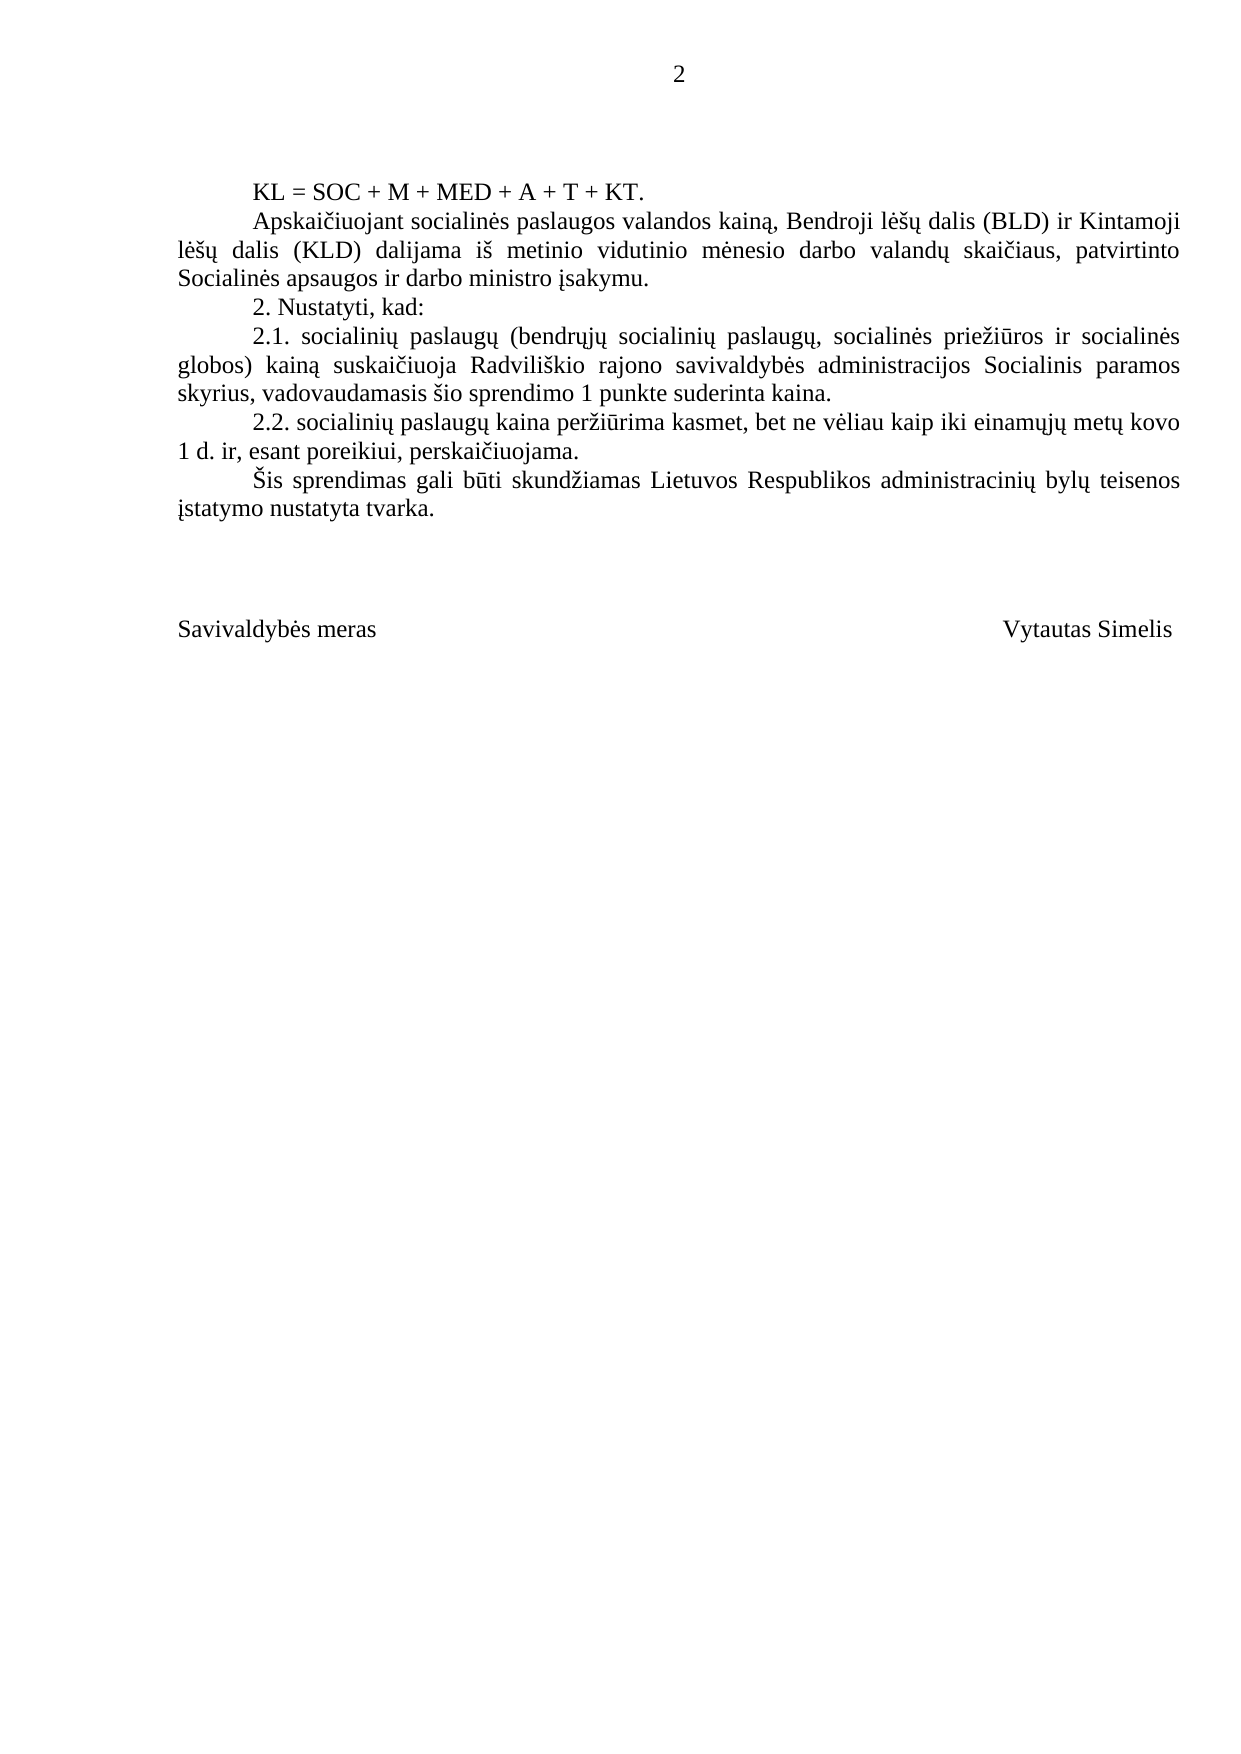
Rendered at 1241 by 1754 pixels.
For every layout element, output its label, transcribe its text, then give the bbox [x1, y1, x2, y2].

text 2.2. socialinių paslaugų kaina peržiūrima kasmet, bet ne vėliau kaip iki einamųjų metų kovo 1 d. ir, esant poreikiui, perskaičiuojama. [177, 407, 1181, 465]
text Savivaldybės meras Vytautas Simelis [177, 614, 1181, 643]
text Šis sprendimas gali būti skundžiamas Lietuvos Respublikos administracinių bylų teisenos įstatymo nustatyta tvarka. [177, 465, 1181, 522]
text Apskaičiuojant socialinės paslaugos valandos kainą, Bendroji lėšų dalis (BLD) ir Kintamoji lėšų dalis (KLD) dalijama iš metinio vidutinio mėnesio darbo valandų skaičiaus, patvirtinto Socialinės apsaugos ir darbo ministro įsakymu. [177, 206, 1181, 292]
text 2. Nustatyti, kad: [177, 292, 1181, 321]
text KL = SOC + M + MED + A + T + KT. [177, 177, 1181, 206]
text 2.1. socialinių paslaugų (bendrųjų socialinių paslaugų, socialinės priežiūros ir socialinės globos) kainą suskaičiuoja Radviliškio rajono savivaldybės administracijos Socialinis paramos skyrius, vadovaudamasis šio sprendimo 1 punkte suderinta kaina. [177, 321, 1181, 407]
